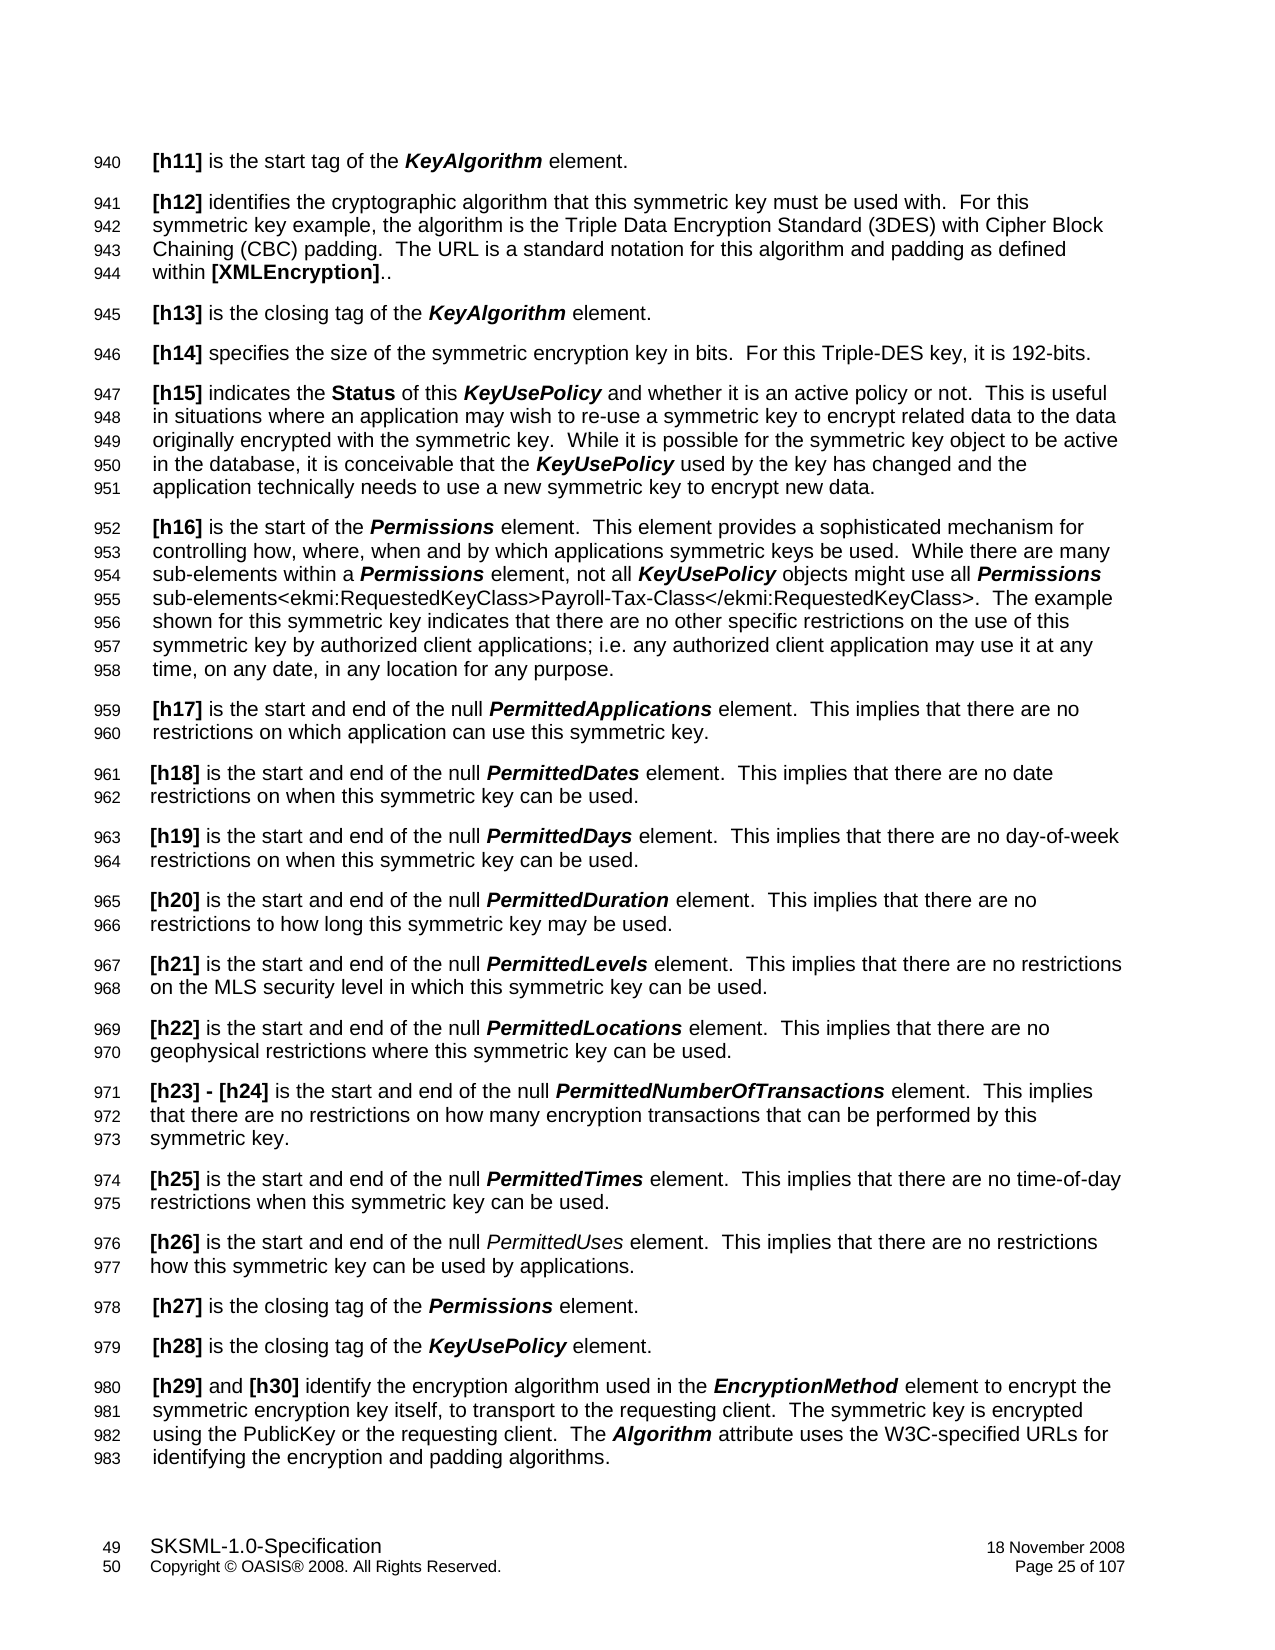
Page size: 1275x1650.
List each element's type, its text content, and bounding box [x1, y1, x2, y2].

text [h21] is the start and end of the null PermittedLevels element. This implies that there are no restrictions on the MLS security level in which this symmetric key can be used. [150, 952, 1125, 999]
text [h22] is the start and end of the null PermittedLocations element. This implies that there are no geophysical restrictions where this symmetric key can be used. [150, 1016, 1125, 1063]
text [h26] is the start and end of the null PermittedUses element. This implies that there are no restrictions how this symmetric key can be used by applications. [150, 1231, 1125, 1278]
text [h23] - [h24] is the start and end of the null PermittedNumberOfTransactions element. This implies that there are no restrictions on how many encryption transactions that can be performed by this symmetric key. [150, 1080, 1125, 1150]
text [h19] is the start and end of the null PermittedDays element. This implies that there are no day-of-week restrictions on when this symmetric key can be used. [150, 825, 1125, 872]
text [h16] is the start of the Permissions element. This element provides a sophisticated mechanism for controlling how, where, when and by which applications symmetric keys be used. While there are many sub-elements within a Permissions element, not all KeyUsePolicy objects might use all Permissions sub-elements<ekmi:RequestedKeyClass>Payroll-Tax-Class</ekmi:RequestedKeyClass>. The example shown for this symmetric key indicates that there are no other specific restrictions on the use of this symmetric key by authorized client applications; i.e. any authorized client application may use it at any time, on any date, in any location for any purpose. [152, 516, 1125, 681]
text [h20] is the start and end of the null PermittedDuration element. This implies that there are no restrictions to how long this symmetric key may be used. [150, 888, 1125, 936]
text [h29] and [h30] identify the encryption algorithm used in the EncryptionMethod element to encrypt the symmetric encryption key itself, to transport to the requesting client. The symmetric key is encrypted using the PublicKey or the requesting client. The Algorithm attribute uses the W3C-specified URLs for identifying the encryption and padding algorithms. [152, 1375, 1125, 1469]
text [h12] identifies the cryptographic algorithm that this symmetric key must be used with. For this symmetric key example, the algorithm is the Triple Data Encryption Standard (3DES) with Cipher Block Chaining (CBC) padding. The URL is a standard notation for this algorithm and padding as defined within [XMLEncryption].. [152, 190, 1125, 284]
text [h14] specifies the size of the symmetric encryption key in bits. For this Triple-DES key, it is 192-bits. [152, 341, 1125, 365]
text [h28] is the closing tag of the KeyUsePolicy element. [152, 1335, 1125, 1358]
text [h13] is the closing tag of the KeyAlgorithm element. [152, 301, 1125, 324]
text [h11] is the start tag of the KeyAlgorithm element. [152, 150, 1125, 173]
text [h15] indicates the Status of this KeyUsePolicy and whether it is an active policy or not. This is useful in situations where an application may wish to re-use a symmetric key to encrypt related data to the data originally encrypted with the symmetric key. While it is possible for the symmetric key object to be active in the database, it is conceivable that the KeyUsePolicy used by the key has changed and the application technically needs to use a new symmetric key to encrypt new data. [152, 381, 1125, 499]
text [h27] is the closing tag of the Permissions element. [152, 1294, 1125, 1318]
text [h18] is the start and end of the null PermittedDates element. This implies that there are no date restrictions on when this symmetric key can be used. [150, 761, 1125, 808]
text [h17] is the start and end of the null PermittedApplications element. This implies that there are no restrictions on which application can use this symmetric key. [152, 697, 1125, 744]
text [h25] is the start and end of the null PermittedTimes element. This implies that there are no time-of-day restrictions when this symmetric key can be used. [150, 1167, 1125, 1214]
